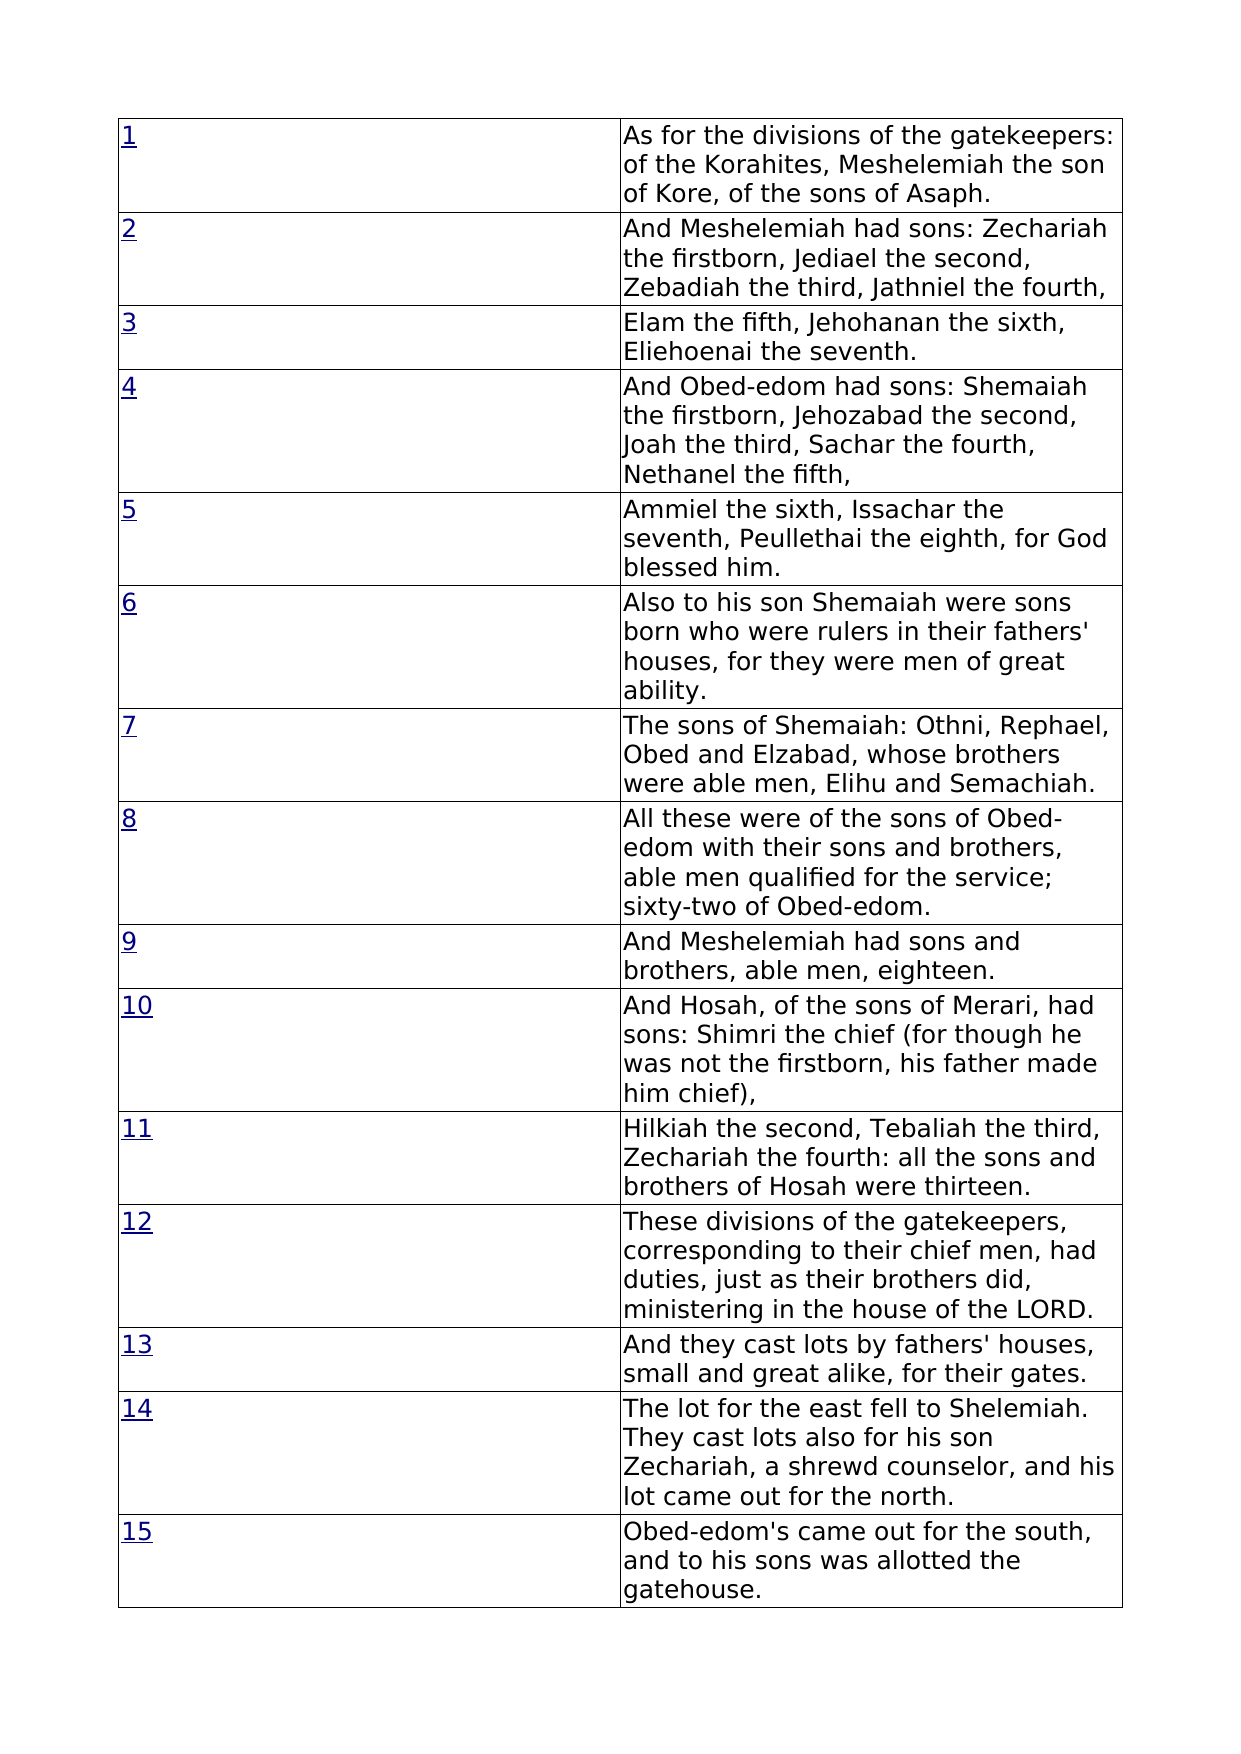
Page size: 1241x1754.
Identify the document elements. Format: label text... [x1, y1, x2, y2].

table_cell Also to his son Shemaiah were sons born who were rulers in their fathers' houses, for they were men of great ability. [621, 586, 1122, 708]
table_cell And Meshelemiah had sons: Zechariah the firstborn, Jediael the second, Zebadiah the third, Jathniel the fourth, [621, 213, 1122, 305]
table_cell 7 [119, 709, 620, 801]
table_header 1 [119, 119, 620, 212]
table_cell And Meshelemiah had sons and brothers, able men, eighteen. [621, 925, 1122, 988]
table_cell 2 [119, 213, 620, 305]
table_cell Hilkiah the second, Tebaliah the third, Zechariah the fourth: all the sons and brothers of Hosah were thirteen. [621, 1112, 1122, 1204]
table_cell 8 [119, 802, 620, 924]
table_cell And they cast lots by fathers' houses, small and great alike, for their gates. [621, 1328, 1122, 1391]
table_cell The lot for the east fell to Shelemiah. They cast lots also for his son Zechariah, a shrewd counselor, and his lot came out for the north. [621, 1392, 1122, 1514]
table_cell 11 [119, 1112, 620, 1204]
table_cell These divisions of the gatekeepers, corresponding to their chief men, had duties, just as their brothers did, ministering in the house of the LORD. [621, 1205, 1122, 1327]
table_cell 12 [119, 1205, 620, 1327]
table_header As for the divisions of the gatekeepers: of the Korahites, Meshelemiah the son of Kore, of the sons of Asaph. [621, 119, 1122, 212]
table_cell 14 [119, 1392, 620, 1514]
table_cell 3 [119, 306, 620, 369]
table_cell 6 [119, 586, 620, 708]
table_cell 13 [119, 1328, 620, 1391]
table_cell The sons of Shemaiah: Othni, Rephael, Obed and Elzabad, whose brothers were able men, Elihu and Semachiah. [621, 709, 1122, 801]
table_cell Obed-edom's came out for the south, and to his sons was allotted the gatehouse. [621, 1515, 1122, 1607]
table_cell All these were of the sons of Obed-edom with their sons and brothers, able men qualified for the service; sixty-two of Obed-edom. [621, 802, 1122, 924]
table_cell 4 [119, 370, 620, 492]
table_cell And Hosah, of the sons of Merari, had sons: Shimri the chief (for though he was not the firstborn, his father made him chief), [621, 989, 1122, 1111]
table_cell Ammiel the sixth, Issachar the seventh, Peullethai the eighth, for God blessed him. [621, 493, 1122, 585]
table_cell 9 [119, 925, 620, 988]
table_cell Elam the fifth, Jehohanan the sixth, Eliehoenai the seventh. [621, 306, 1122, 369]
table_cell 10 [119, 989, 620, 1111]
table_cell 5 [119, 493, 620, 585]
table_cell And Obed-edom had sons: Shemaiah the firstborn, Jehozabad the second, Joah the third, Sachar the fourth, Nethanel the fifth, [621, 370, 1122, 492]
table_cell 15 [119, 1515, 620, 1607]
